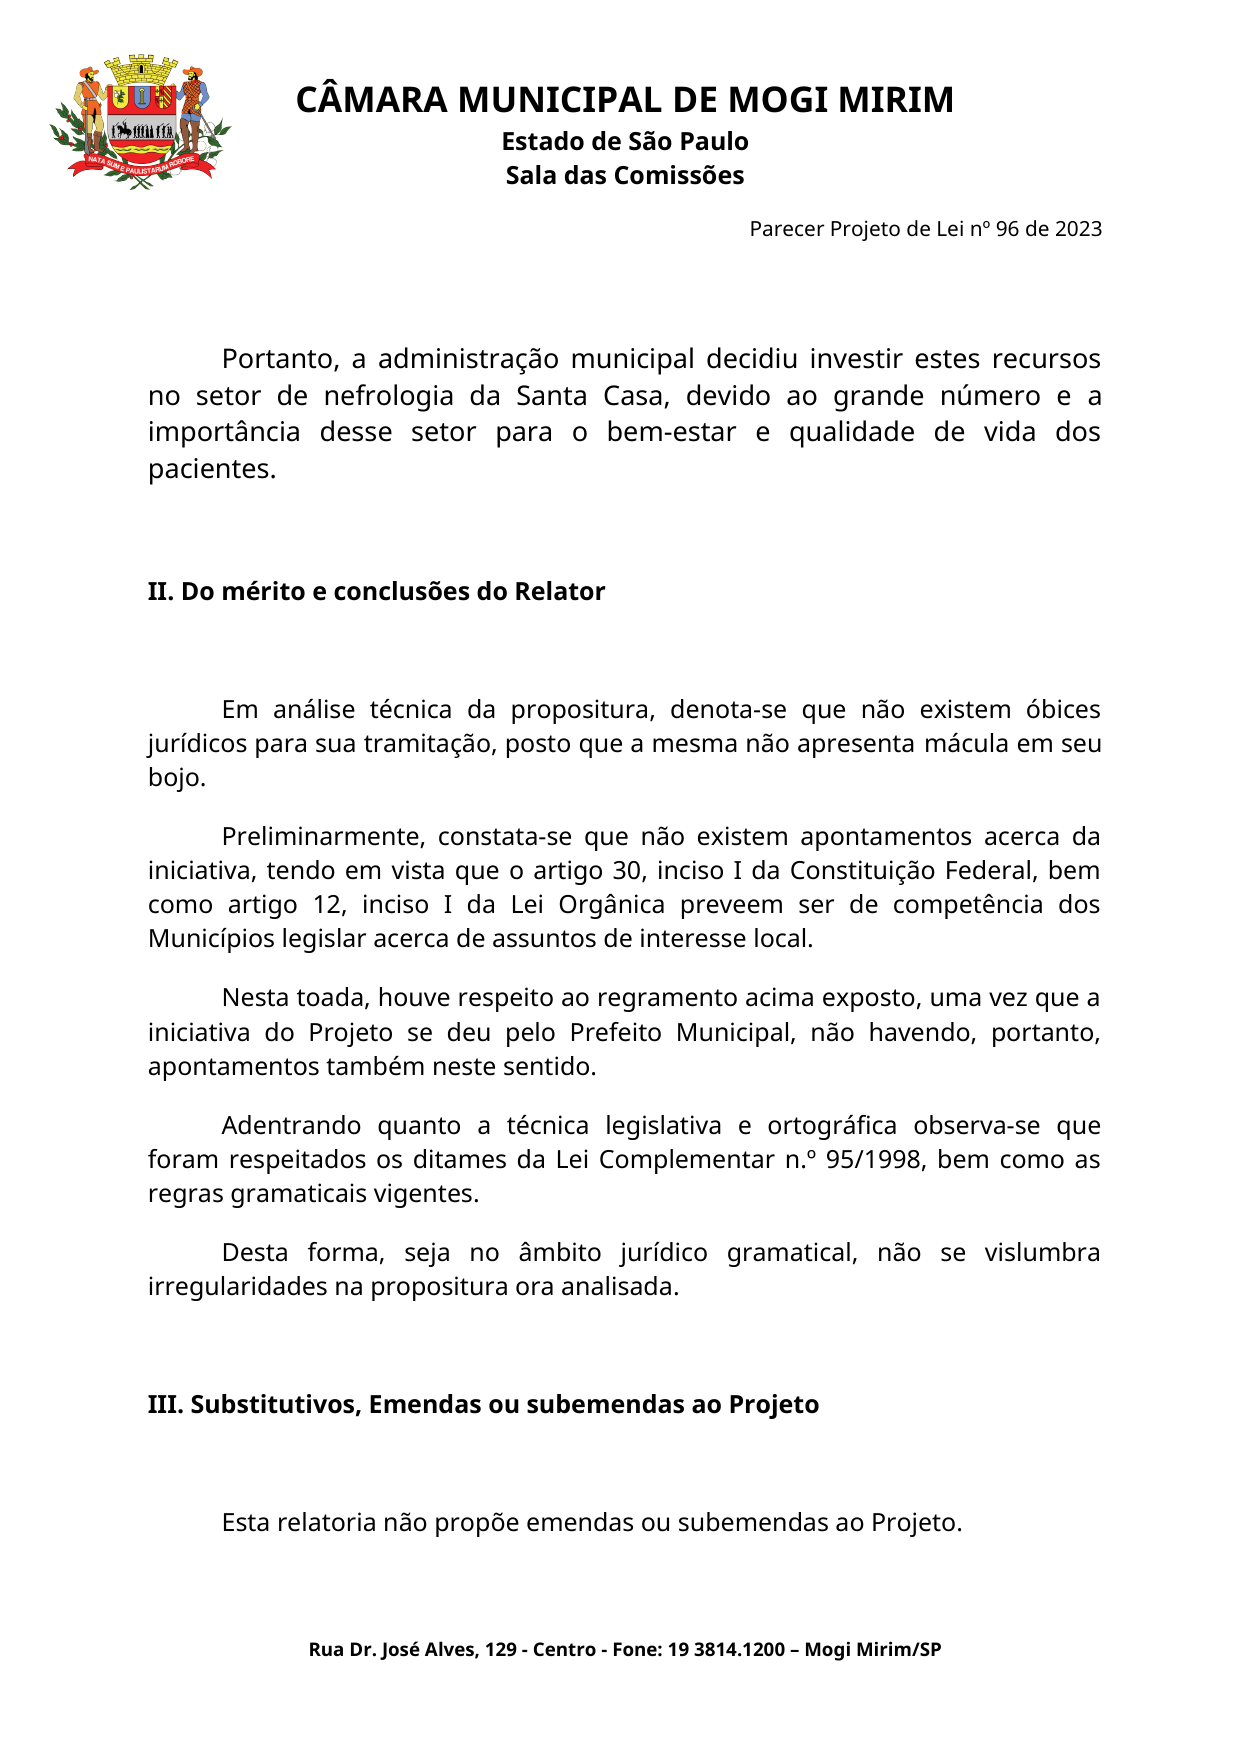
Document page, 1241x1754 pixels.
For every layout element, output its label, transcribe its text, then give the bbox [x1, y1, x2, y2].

text Esta relatoria não propõe emendas ou subemendas ao Projeto. [148, 1505, 1103, 1539]
text II. Do mérito e conclusões do Relator [148, 573, 1103, 608]
text Adentrando quanto a técnica legislativa e ortográfica observa-se que foram respeitados os ditames da Lei Complementar n.º 95/1998, bem como as regras gramaticais vigentes. [148, 1107, 1103, 1209]
text Nesta toada, houve respeito ao regramento acima exposto, uma vez que a iniciativa do Projeto se deu pelo Prefeito Municipal, não havendo, portanto, apontamentos também neste sentido. [148, 980, 1103, 1082]
text Preliminarmente, constata-se que não existem apontamentos acerca da iniciativa, tendo em vista que o artigo 30, inciso I da Constituição Federal, bem como artigo 12, inciso I da Lei Orgânica preveem ser de competência dos Municípios legislar acerca de assuntos de interesse local. [148, 819, 1103, 955]
text Em análise técnica da propositura, denota-se que não existem óbices jurídicos para sua tramitação, posto que a mesma não apresenta mácula em seu bojo. [148, 692, 1103, 794]
text Desta forma, seja no âmbito jurídico gramatical, não se vislumbra irregularidades na propositura ora analisada. [148, 1234, 1103, 1303]
text Portanto, a administração municipal decidiu investir estes recursos no setor de nefrologia da Santa Casa, devido ao grande número e a importância desse setor para o bem-estar e qualidade de vida dos pacientes. [148, 339, 1103, 487]
text III. Substitutivos, Emendas ou subemendas ao Projeto [148, 1387, 1103, 1421]
picture [26, 42, 253, 202]
